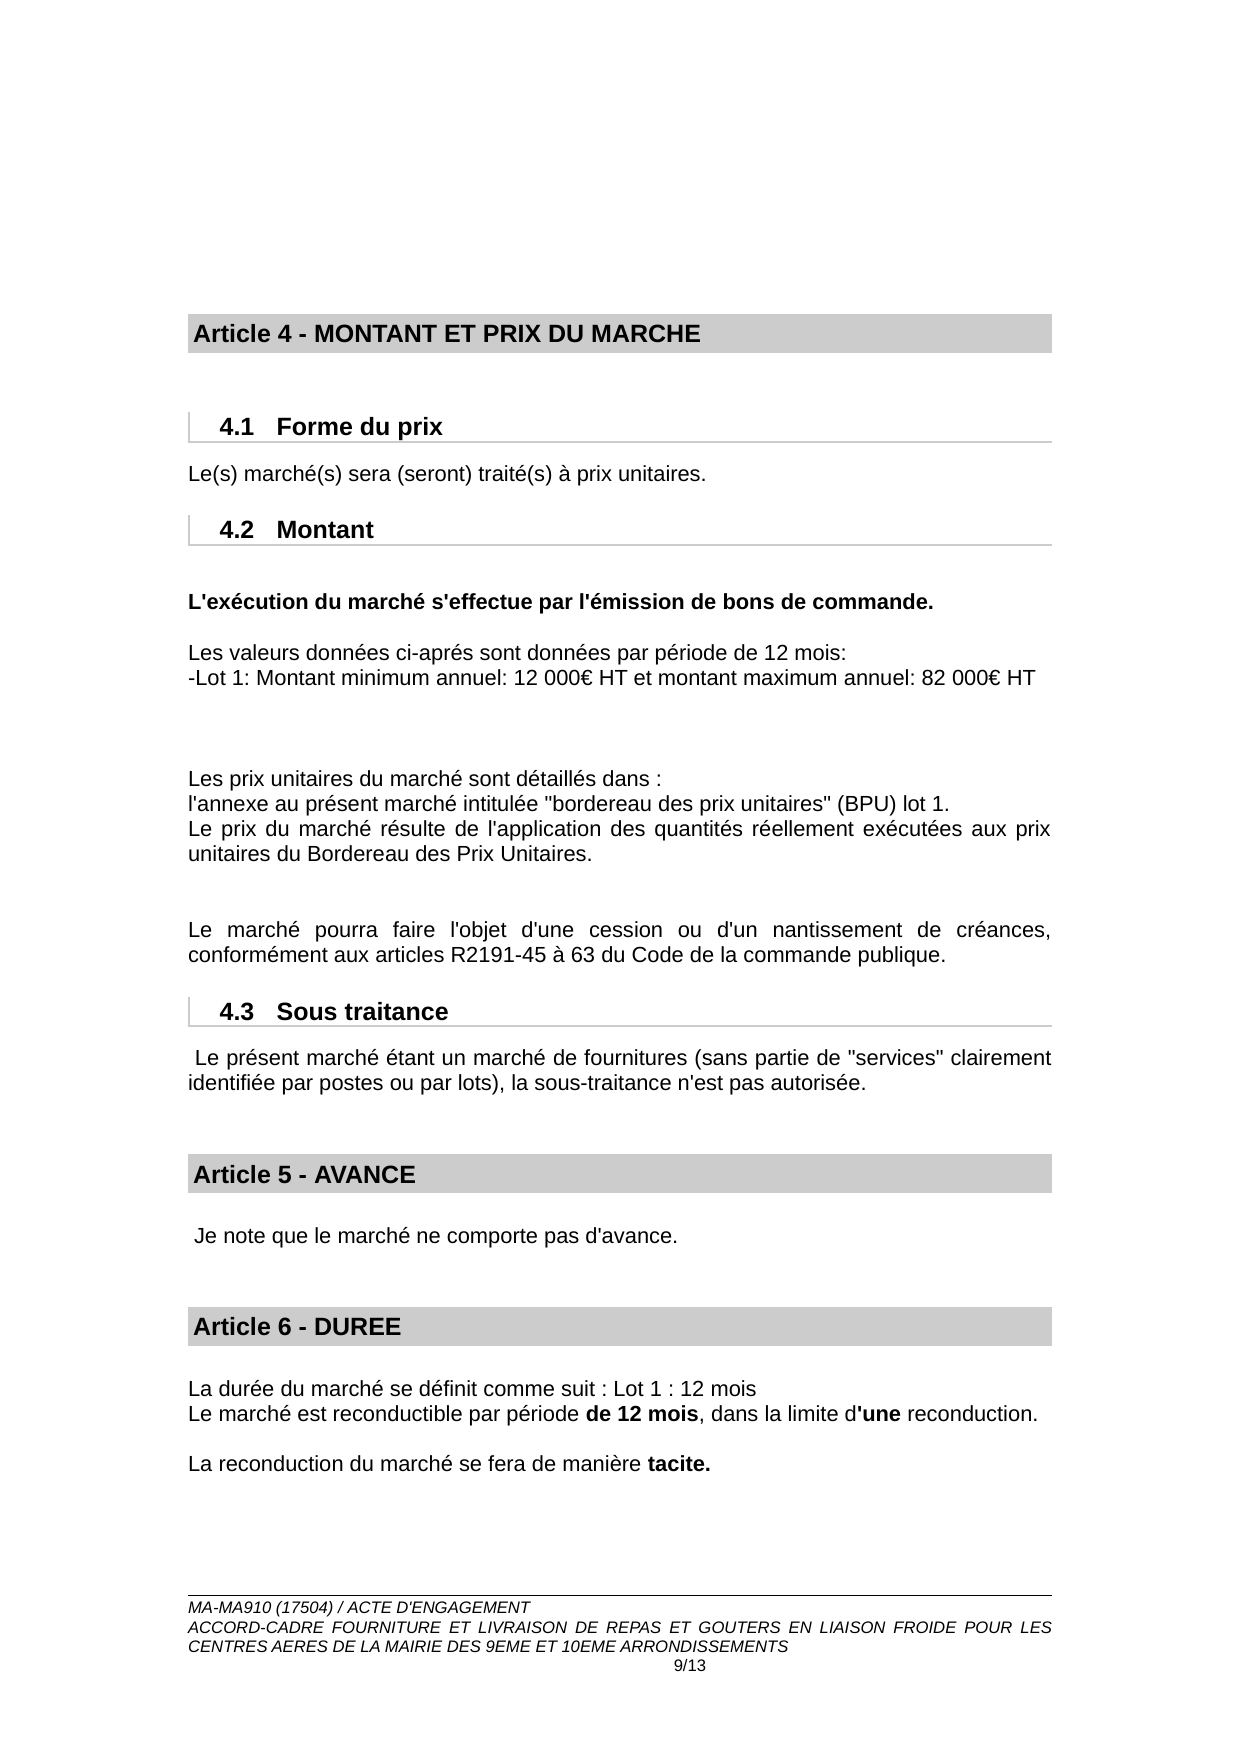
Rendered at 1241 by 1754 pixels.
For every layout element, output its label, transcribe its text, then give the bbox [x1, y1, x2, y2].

text Le marché pourra faire l'objet d'une cession ou d'un nantissement de créances, conformément aux articles R2191-45 à 63 du Code de la commande publique. [188, 917, 1052, 967]
text Les prix unitaires du marché sont détaillés dans : [188, 765, 1052, 791]
subtitle AVANCE [190, 1157, 1050, 1191]
text l'annexe au présent marché intitulée "bordereau des prix unitaires" (BPU) lot 1. [188, 791, 1052, 816]
text La reconduction du marché se fera de manière tacite. [188, 1451, 1052, 1477]
subtitle DUREE [190, 1310, 1050, 1344]
text Le présent marché étant un marché de fournitures (sans partie de "services" clairement identifiée par postes ou par lots), la sous-traitance n'est pas autorisée. [188, 1045, 1052, 1096]
subtitle Forme du prix [190, 412, 1052, 441]
subtitle MONTANT ET PRIX DU MARCHE [190, 316, 1050, 351]
subtitle Montant [190, 515, 1052, 544]
text Le prix du marché résulte de l'application des quantités réellement exécutées aux prix unitaires du Bordereau des Prix Unitaires. [188, 816, 1052, 866]
text Le(s) marché(s) sera (seront) traité(s) à prix unitaires. [188, 461, 1052, 486]
subtitle Sous traitance [190, 997, 1052, 1025]
text Le marché est reconductible par période de 12 mois, dans la limite d'une reconduction. [188, 1401, 1052, 1426]
text -Lot 1: Montant minimum annuel: 12 000€ HT et montant maximum annuel: 82 000€ HT [188, 664, 1052, 690]
text Les valeurs données ci-aprés sont données par période de 12 mois: [188, 639, 1052, 664]
text Je note que le marché ne comporte pas d'avance. [188, 1223, 1052, 1248]
text L'exécution du marché s'effectue par l'émission de bons de commande. [188, 589, 1052, 614]
text La durée du marché se définit comme suit : Lot 1 : 12 mois [188, 1376, 1052, 1401]
